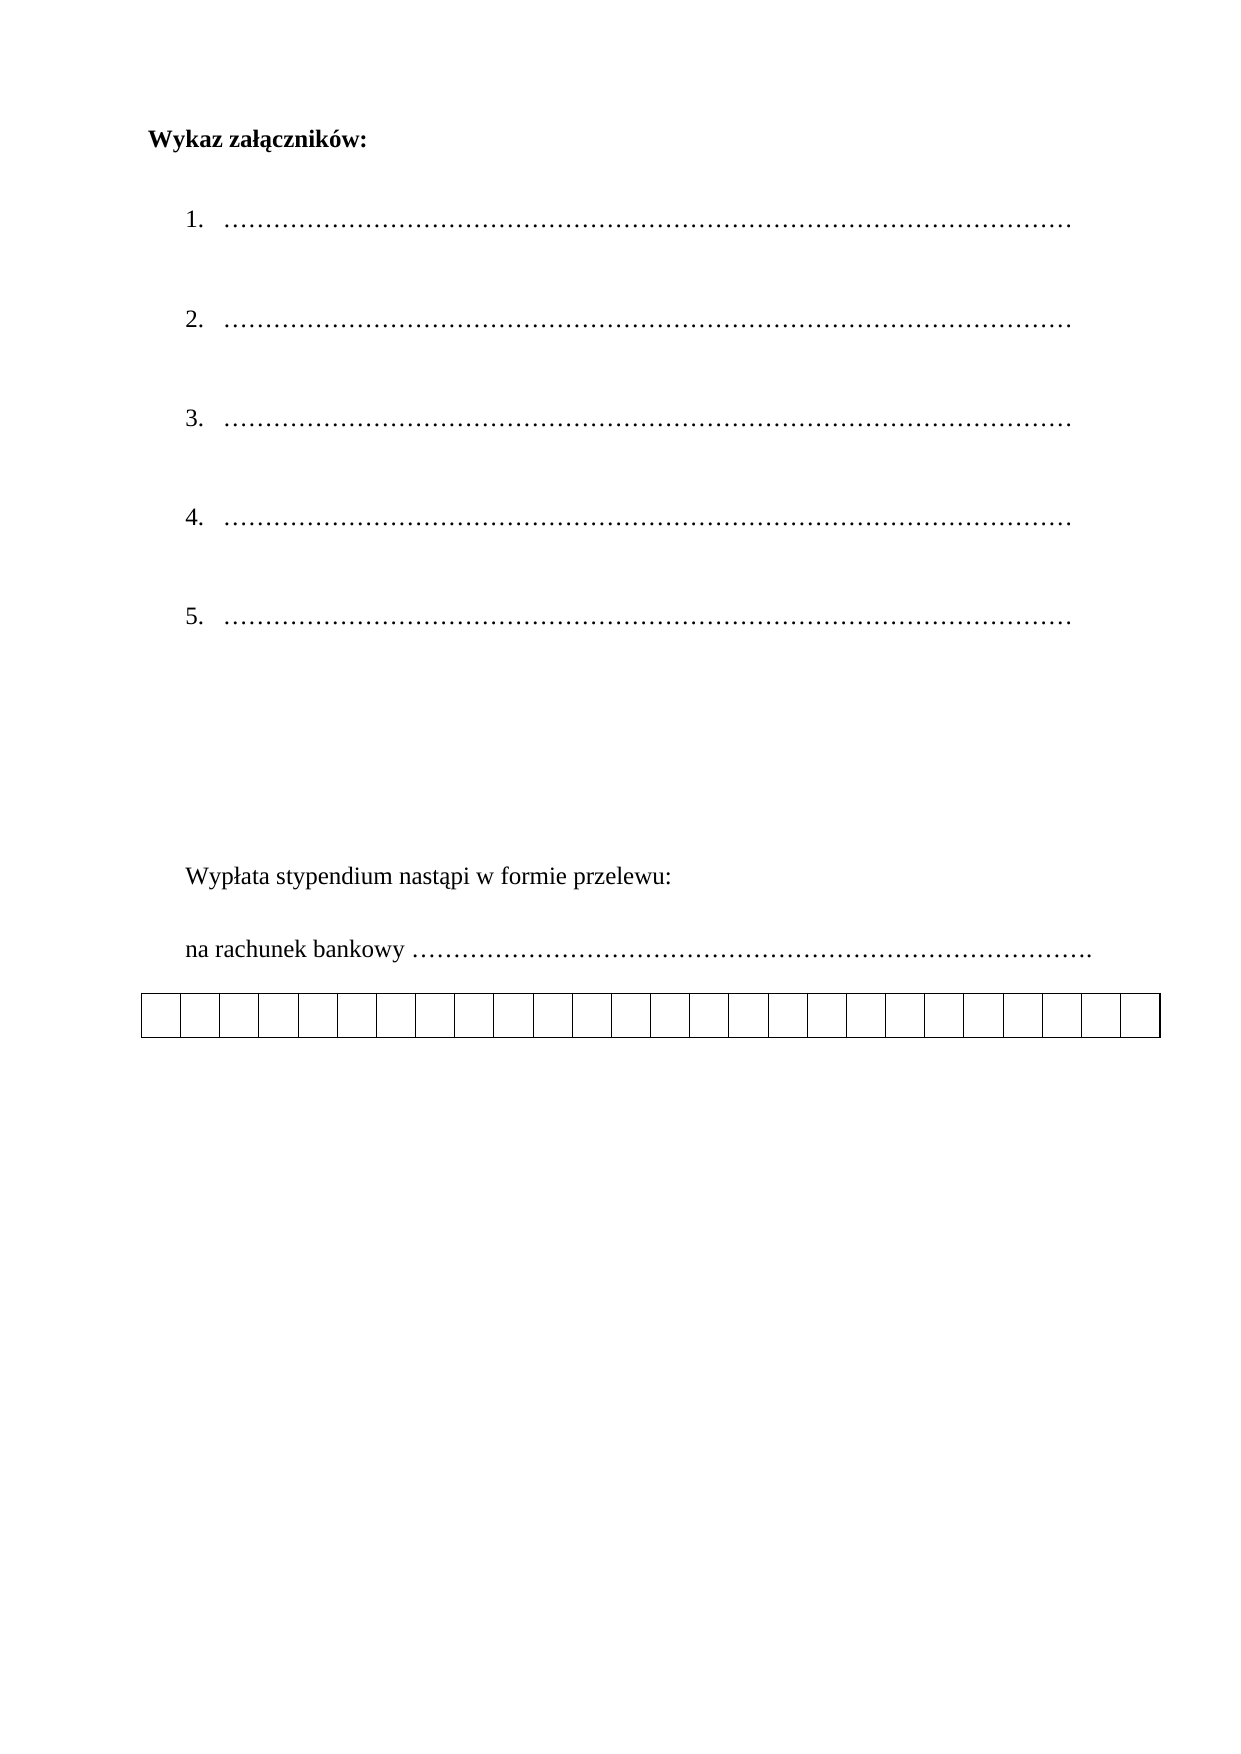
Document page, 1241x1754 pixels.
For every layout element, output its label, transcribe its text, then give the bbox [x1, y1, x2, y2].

text na rachunek bankowy ………………………………………………………………………. [185, 934, 1093, 963]
list ………………………………………………………………………………………… [185, 403, 1093, 432]
list ………………………………………………………………………………………… [185, 204, 1093, 233]
text Wykaz załączników: [148, 124, 1093, 152]
list ………………………………………………………………………………………… [185, 502, 1093, 531]
list ………………………………………………………………………………………… [185, 304, 1093, 332]
list ………………………………………………………………………………………… [185, 601, 1093, 630]
text Wypłata stypendium nastąpi w formie przelewu: [185, 861, 1093, 889]
